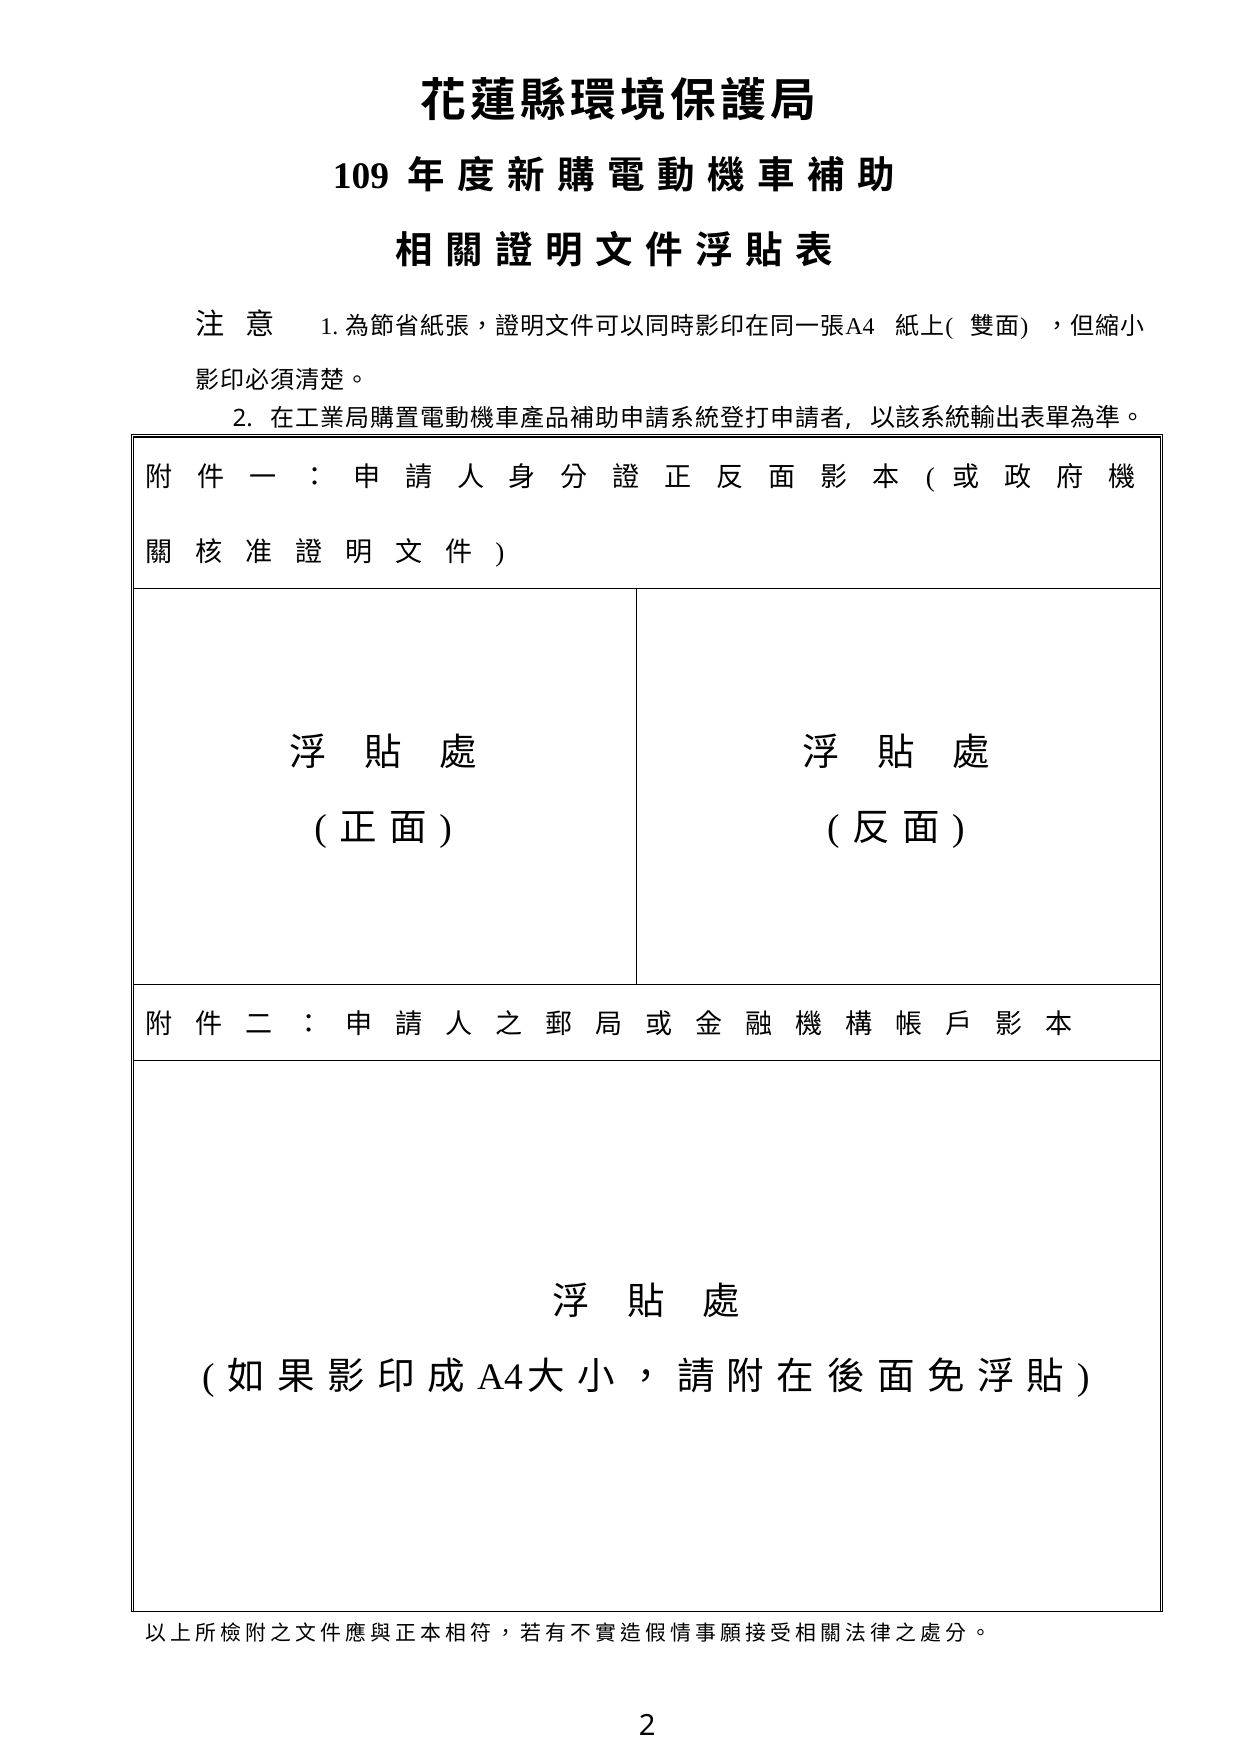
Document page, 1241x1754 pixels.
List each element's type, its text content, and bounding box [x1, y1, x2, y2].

text 2 [639, 1710, 663, 1741]
text 以上所檢附之文件應與正本相符，若有不實造假情事願接受相關法律之處分。 [133, 1612, 1145, 1650]
table_header 附件一：申請人身分證正反面影本(或政府機關核准證明文件) [134, 438, 1160, 587]
text 花蓮縣環境保護局 [95, 59, 1145, 134]
table_cell 浮 貼 處 (反面) [637, 589, 1160, 984]
table_cell 附件二：申請人之郵局或金融機構帳戶影本 [134, 985, 1160, 1060]
text 2.在工業局購置電動機車產品補助申請系統登打申請者,以該系統輸出表單為準。 [189, 397, 1145, 434]
table_cell 浮 貼 處 (正面) [134, 589, 636, 984]
text 109年度新購電動機車補助 [95, 134, 1145, 209]
table_cell 浮 貼 處 (如果影印成A4大小，請附在後面免浮貼) [134, 1061, 1160, 1611]
text 注意 1.為節省紙張，證明文件可以同時影印在同一張A4紙上(雙面)，但縮小影印必須清楚。 [189, 284, 1145, 397]
text 相關證明文件浮貼表 [95, 209, 1145, 284]
